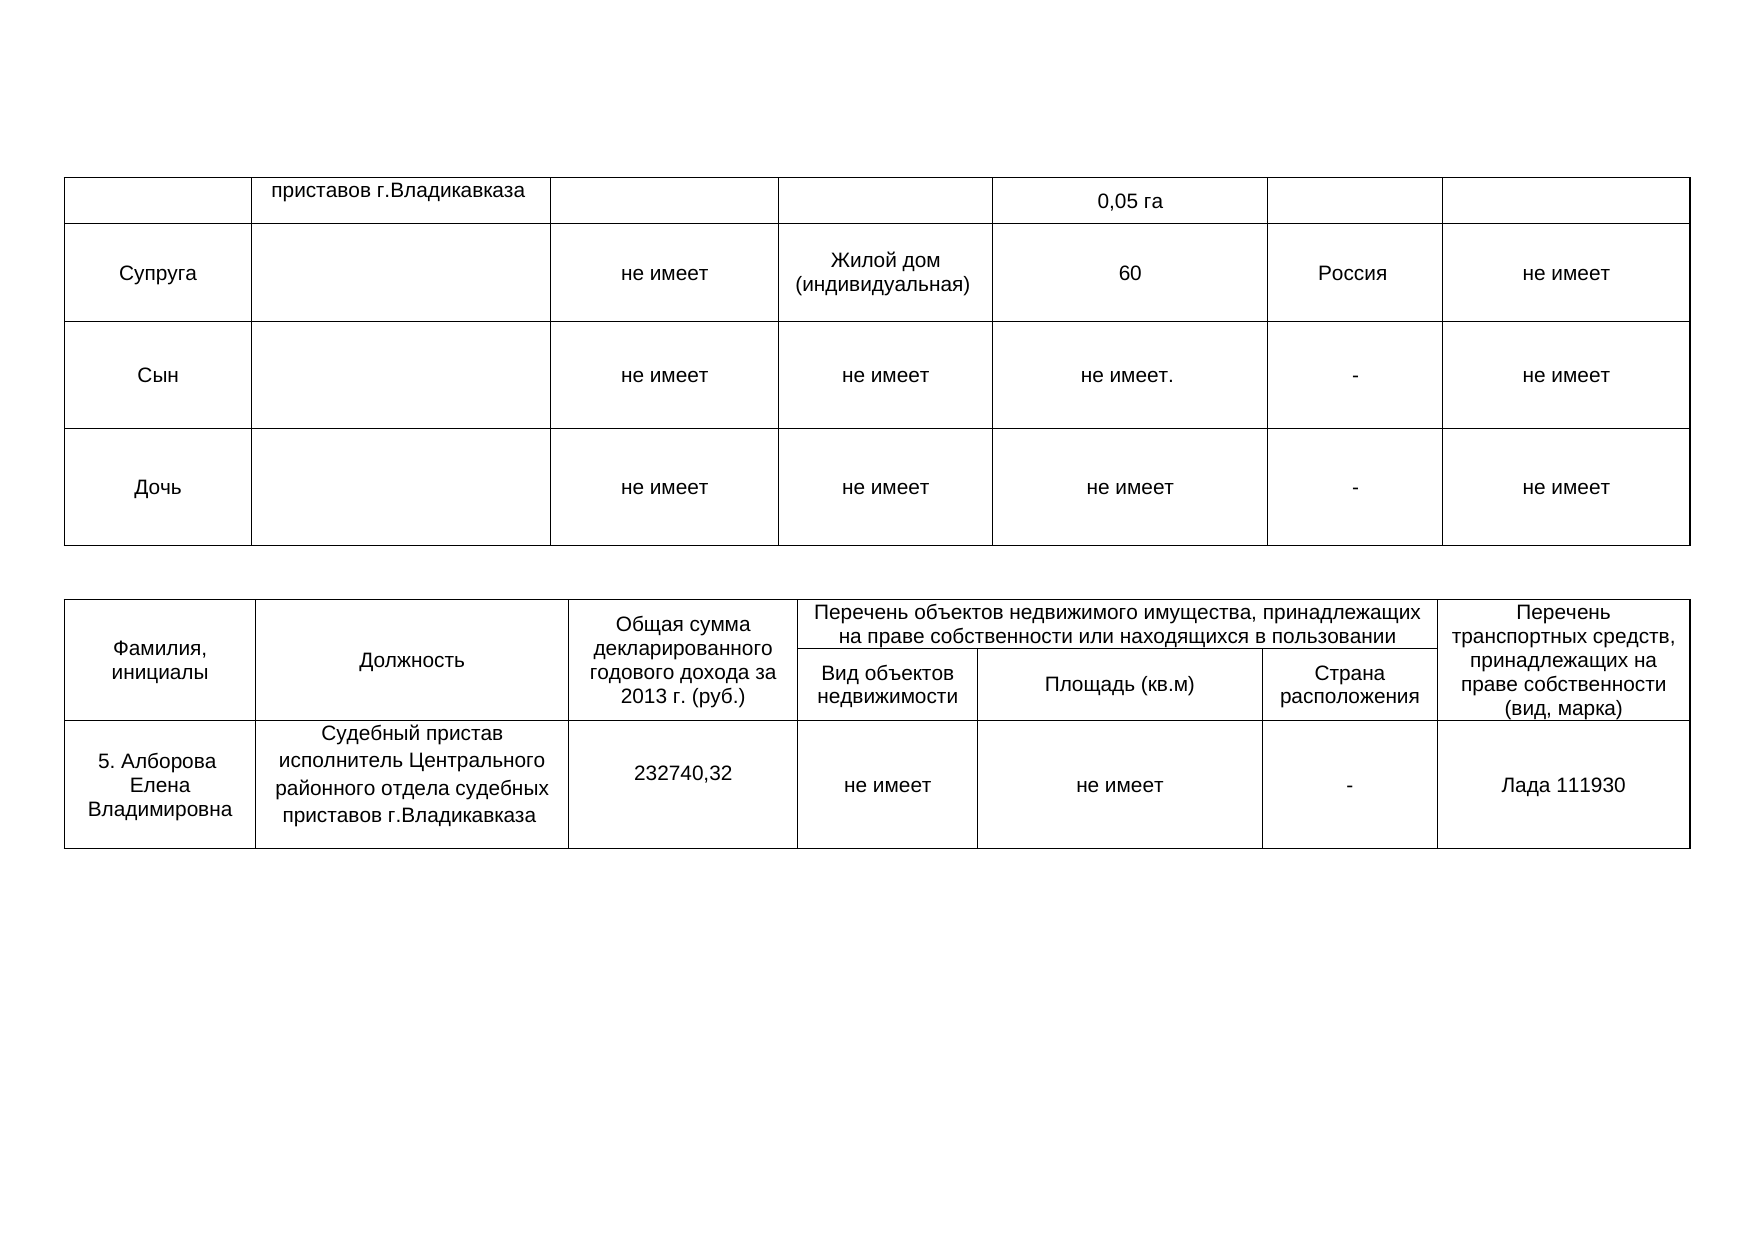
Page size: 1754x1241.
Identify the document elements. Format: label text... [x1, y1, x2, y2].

table_cell не имеет [779, 429, 992, 545]
table_cell не имеет [551, 322, 778, 428]
table_cell 232740,32 [569, 721, 797, 848]
table_cell 0,05 га [993, 178, 1267, 223]
table_cell - [1268, 322, 1442, 428]
table_cell дочь [65, 429, 251, 545]
table_header Фамилия, инициалы [65, 600, 255, 720]
table_cell [252, 224, 550, 321]
table_cell не имеет [1443, 429, 1689, 545]
table_cell Судебный пристав исполнитель Центрального районного отдела судебных приставов г.Владикавказа [256, 721, 568, 848]
table_cell Вид объектов недвижимости [798, 649, 977, 720]
table_cell не имеет [1443, 322, 1689, 428]
table_cell не имеет [1443, 224, 1689, 321]
table_cell - [1263, 721, 1437, 848]
table_cell не имеет [779, 322, 992, 428]
table_cell Россия [1268, 224, 1442, 321]
table_cell [252, 429, 550, 545]
table_cell [551, 178, 778, 223]
table_cell не имеет. [993, 322, 1267, 428]
table_cell супруга [65, 224, 251, 321]
table_header Перечень транспортных средств, принадлежащих на праве собственности (вид, марка) [1438, 600, 1689, 720]
table_cell Лада 111930 [1438, 721, 1689, 848]
table_cell [1268, 178, 1442, 223]
table_cell [779, 178, 992, 223]
table_cell Страна расположения [1263, 649, 1437, 720]
table_cell сын [65, 322, 251, 428]
table_cell приставов г.Владикавказа [252, 178, 550, 223]
table_cell не имеет [798, 721, 977, 848]
table_cell не имеет [551, 224, 778, 321]
table_cell не имеет [551, 429, 778, 545]
table_header Общая сумма декларированного годового дохода за 2013 г. (руб.) [569, 600, 797, 720]
table_cell [65, 178, 251, 223]
table_cell не имеет [978, 721, 1262, 848]
table_header Перечень объектов недвижимого имущества, принадлежащих на праве собственности или находящихся в пользовании [798, 600, 1437, 648]
table_cell не имеет [993, 429, 1267, 545]
table_cell 5. Алборова Елена Владимировна [65, 721, 255, 848]
table_cell [1443, 178, 1689, 223]
table_header Должность [256, 600, 568, 720]
table_cell 60 [993, 224, 1267, 321]
table_cell Площадь (кв.м) [978, 649, 1262, 720]
table_cell [252, 322, 550, 428]
table_cell - [1268, 429, 1442, 545]
table_cell Жилой дом (индивидуальная) [779, 224, 992, 321]
